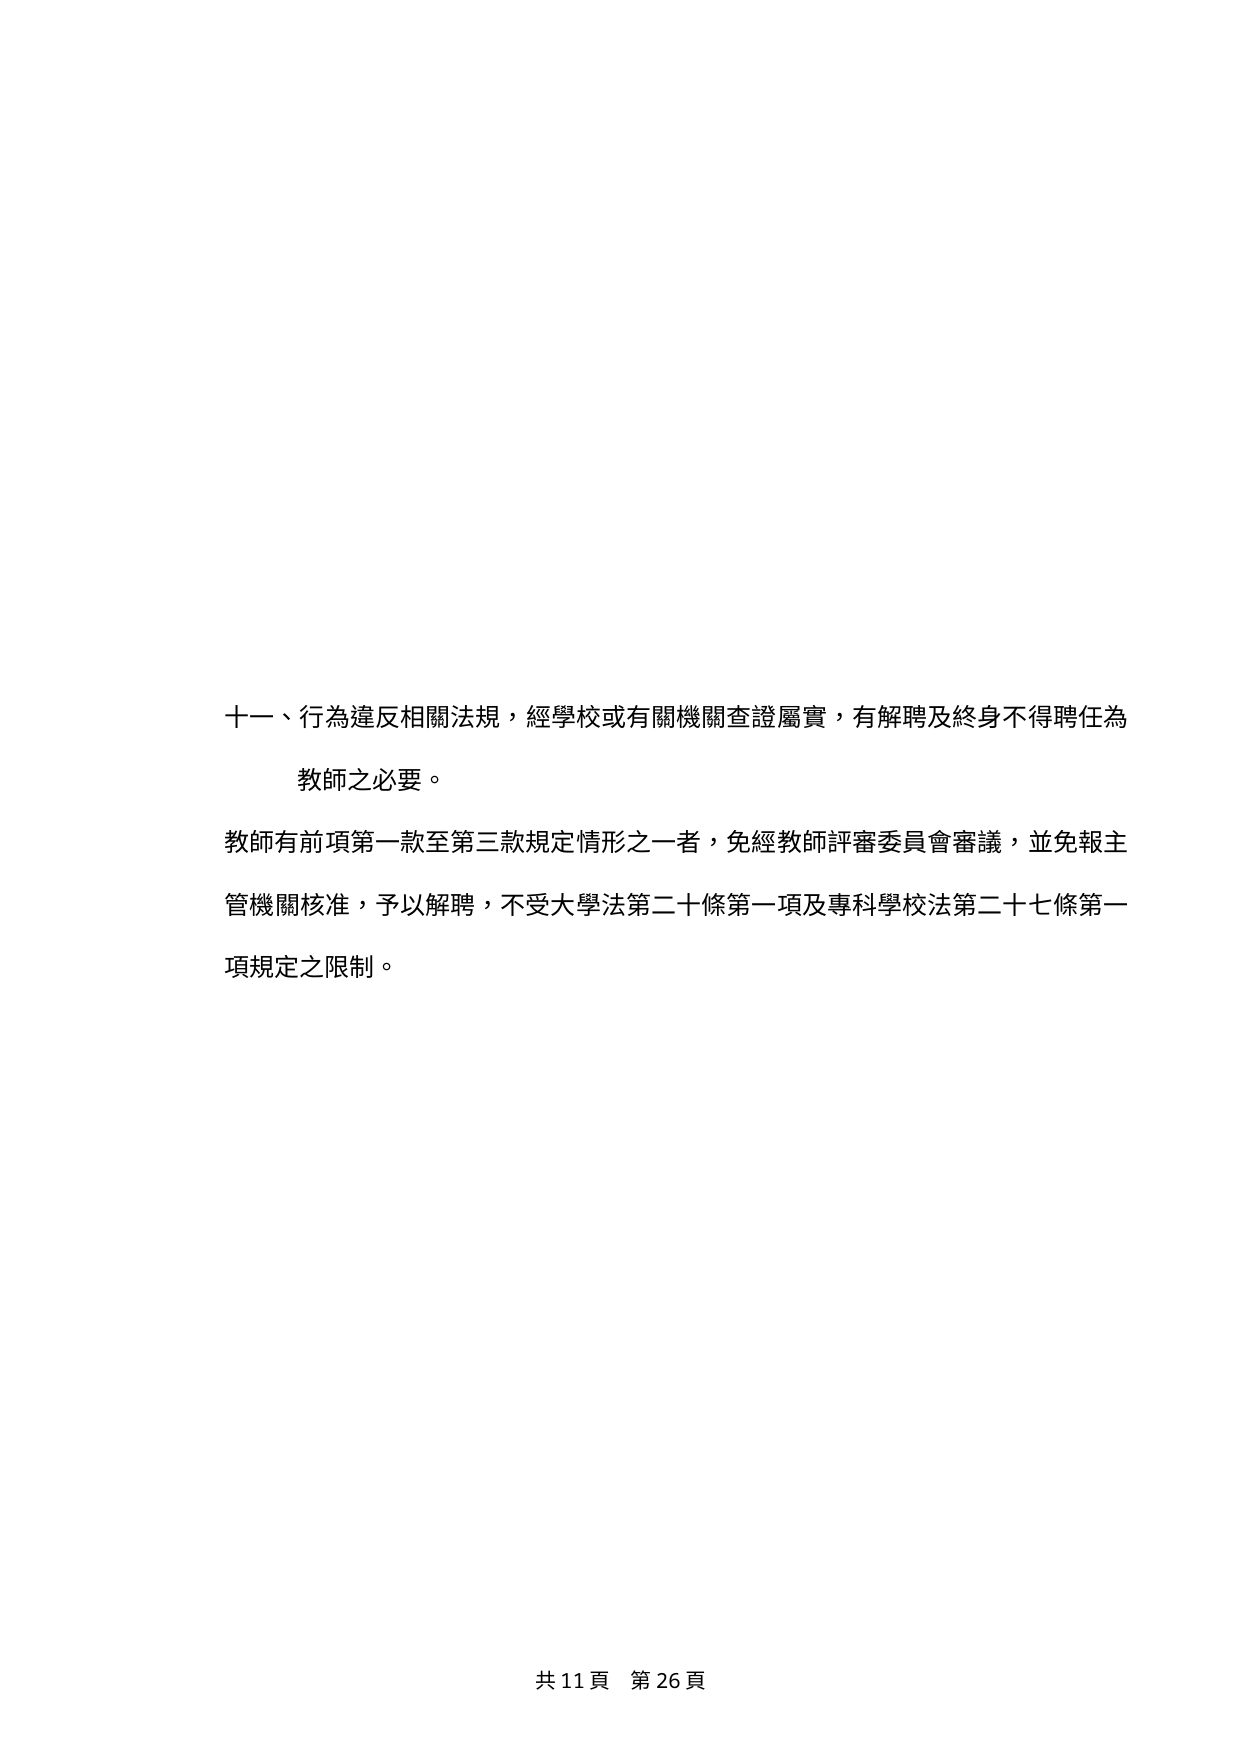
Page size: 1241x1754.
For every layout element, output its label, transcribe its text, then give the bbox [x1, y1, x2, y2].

text 十一、行為違反相關法規，經學校或有關機關查證屬實，有解聘及終身不得聘任為教師之必要。 [224, 674, 1128, 799]
text 教師有前項第一款至第三款規定情形之一者，免經教師評審委員會審議，並免報主管機關核准，予以解聘，不受大學法第二十條第一項及專科學校法第二十七條第一項規定之限制。 [224, 799, 1128, 987]
